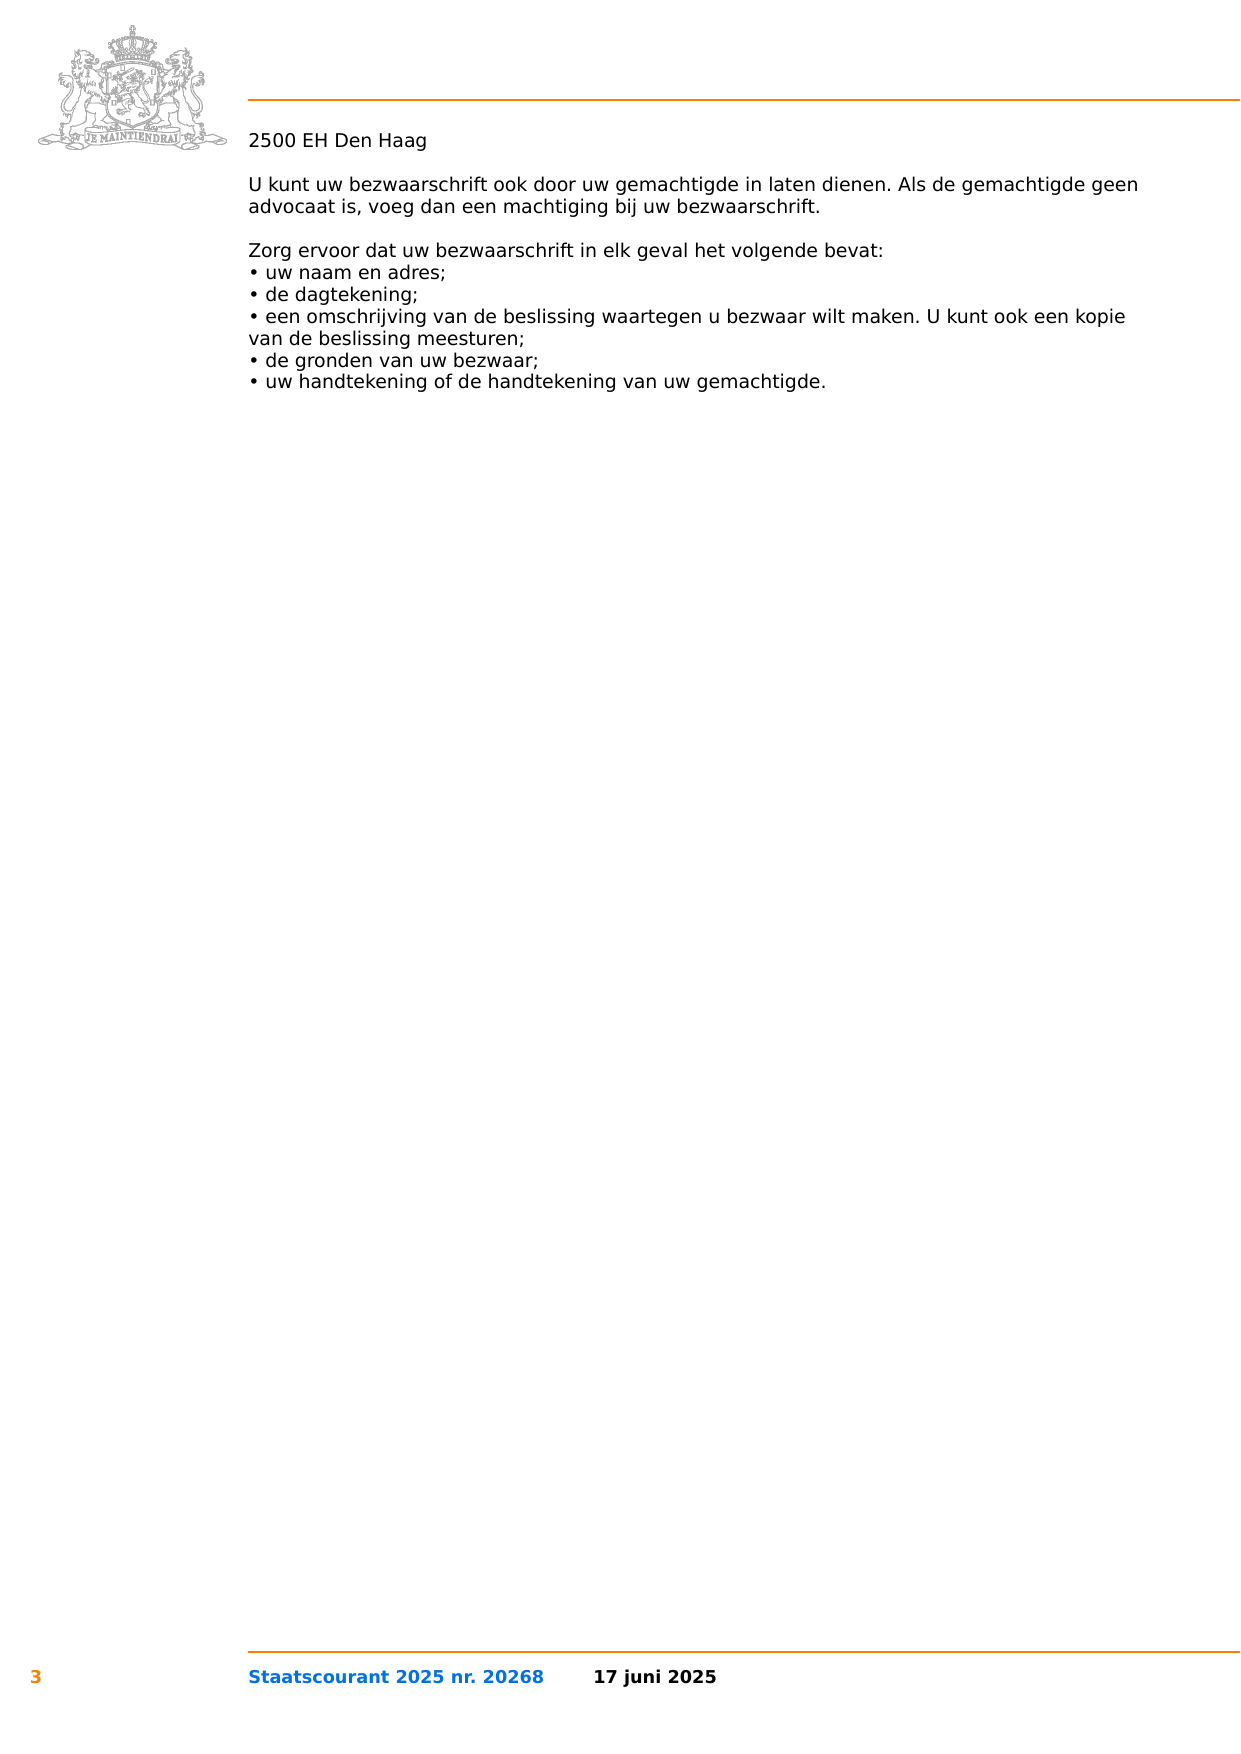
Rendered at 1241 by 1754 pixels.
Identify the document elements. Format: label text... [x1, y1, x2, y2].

text Zorg ervoor dat uw bezwaarschrift in elk geval het volgende bevat: [248, 239, 1163, 262]
text • de dagtekening; [248, 283, 1163, 306]
text • een omschrijving van de beslissing waartegen u bezwaar wilt maken. U kunt ook een kopie van de beslissing meesturen; [248, 306, 1163, 349]
text 2500 EH Den Haag [248, 130, 1163, 152]
text U kunt uw bezwaarschrift ook door uw gemachtigde in laten dienen. Als de gemachtigde geen advocaat is, voeg dan een machtiging bij uw bezwaarschrift. [248, 174, 1163, 218]
text • uw handtekening of de handtekening van uw gemachtigde. [248, 371, 1163, 393]
picture [38, 25, 227, 150]
text • de gronden van uw bezwaar; [248, 349, 1163, 371]
text • uw naam en adres; [248, 262, 1163, 283]
